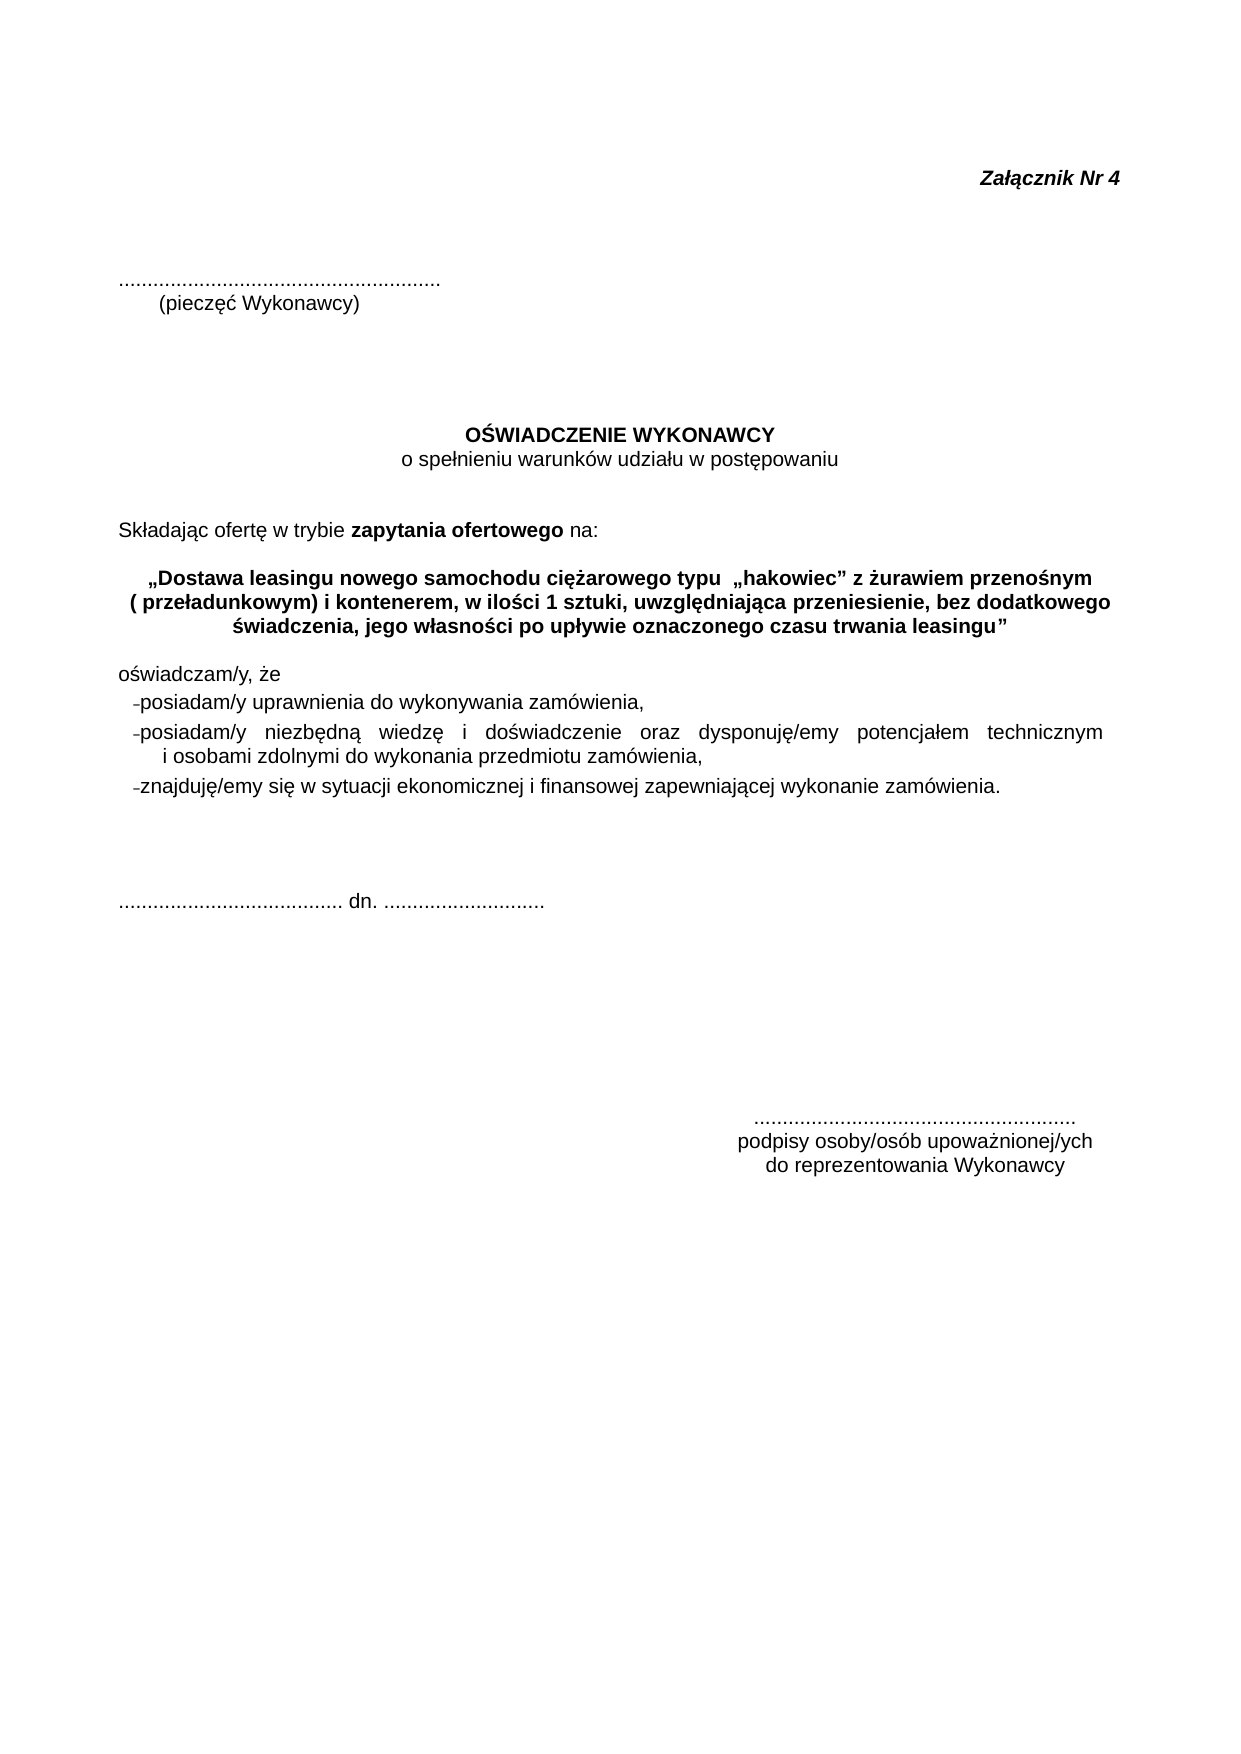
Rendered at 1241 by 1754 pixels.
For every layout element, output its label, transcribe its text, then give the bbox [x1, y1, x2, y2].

text ........................................................ [708, 1105, 1122, 1129]
text OŚWIADCZENIE WYKONAWCY [118, 422, 1122, 446]
text do reprezentowania Wykonawcy [708, 1153, 1122, 1177]
text Załącznik Nr 4 [118, 166, 1122, 219]
list znajduję/emy się w sytuacji ekonomicznej i finansowej zapewniającej wykonanie zamówienia. [133, 774, 1122, 798]
text „Dostawa leasingu nowego samochodu ciężarowego typu „hakowiec” z żurawiem przenośnym ( przeładunkowym) i kontenerem, w ilości 1 sztuki, uwzględniająca przeniesienie, bez dodatkowego świadczenia, jego własności po upływie oznaczonego czasu trwania leasingu” [118, 566, 1122, 638]
text podpisy osoby/osób upoważnionej/ych [708, 1129, 1122, 1153]
text ....................................... dn. ............................ [118, 889, 1122, 913]
text ........................................................ [118, 267, 1122, 291]
list posiadam/y niezbędną wiedzę i doświadczenie oraz dysponuję/emy potencjałem technicznym i osobami zdolnymi do wykonania przedmiotu zamówienia, [133, 720, 1122, 768]
text oświadczam/y, że [118, 662, 1122, 686]
text o spełnieniu warunków udziału w postępowaniu [118, 446, 1122, 470]
list posiadam/y uprawnienia do wykonywania zamówienia, [133, 689, 1122, 714]
text Składając ofertę w trybie zapytania ofertowego na: [118, 518, 1122, 542]
text (pieczęć Wykonawcy) [118, 291, 1122, 314]
